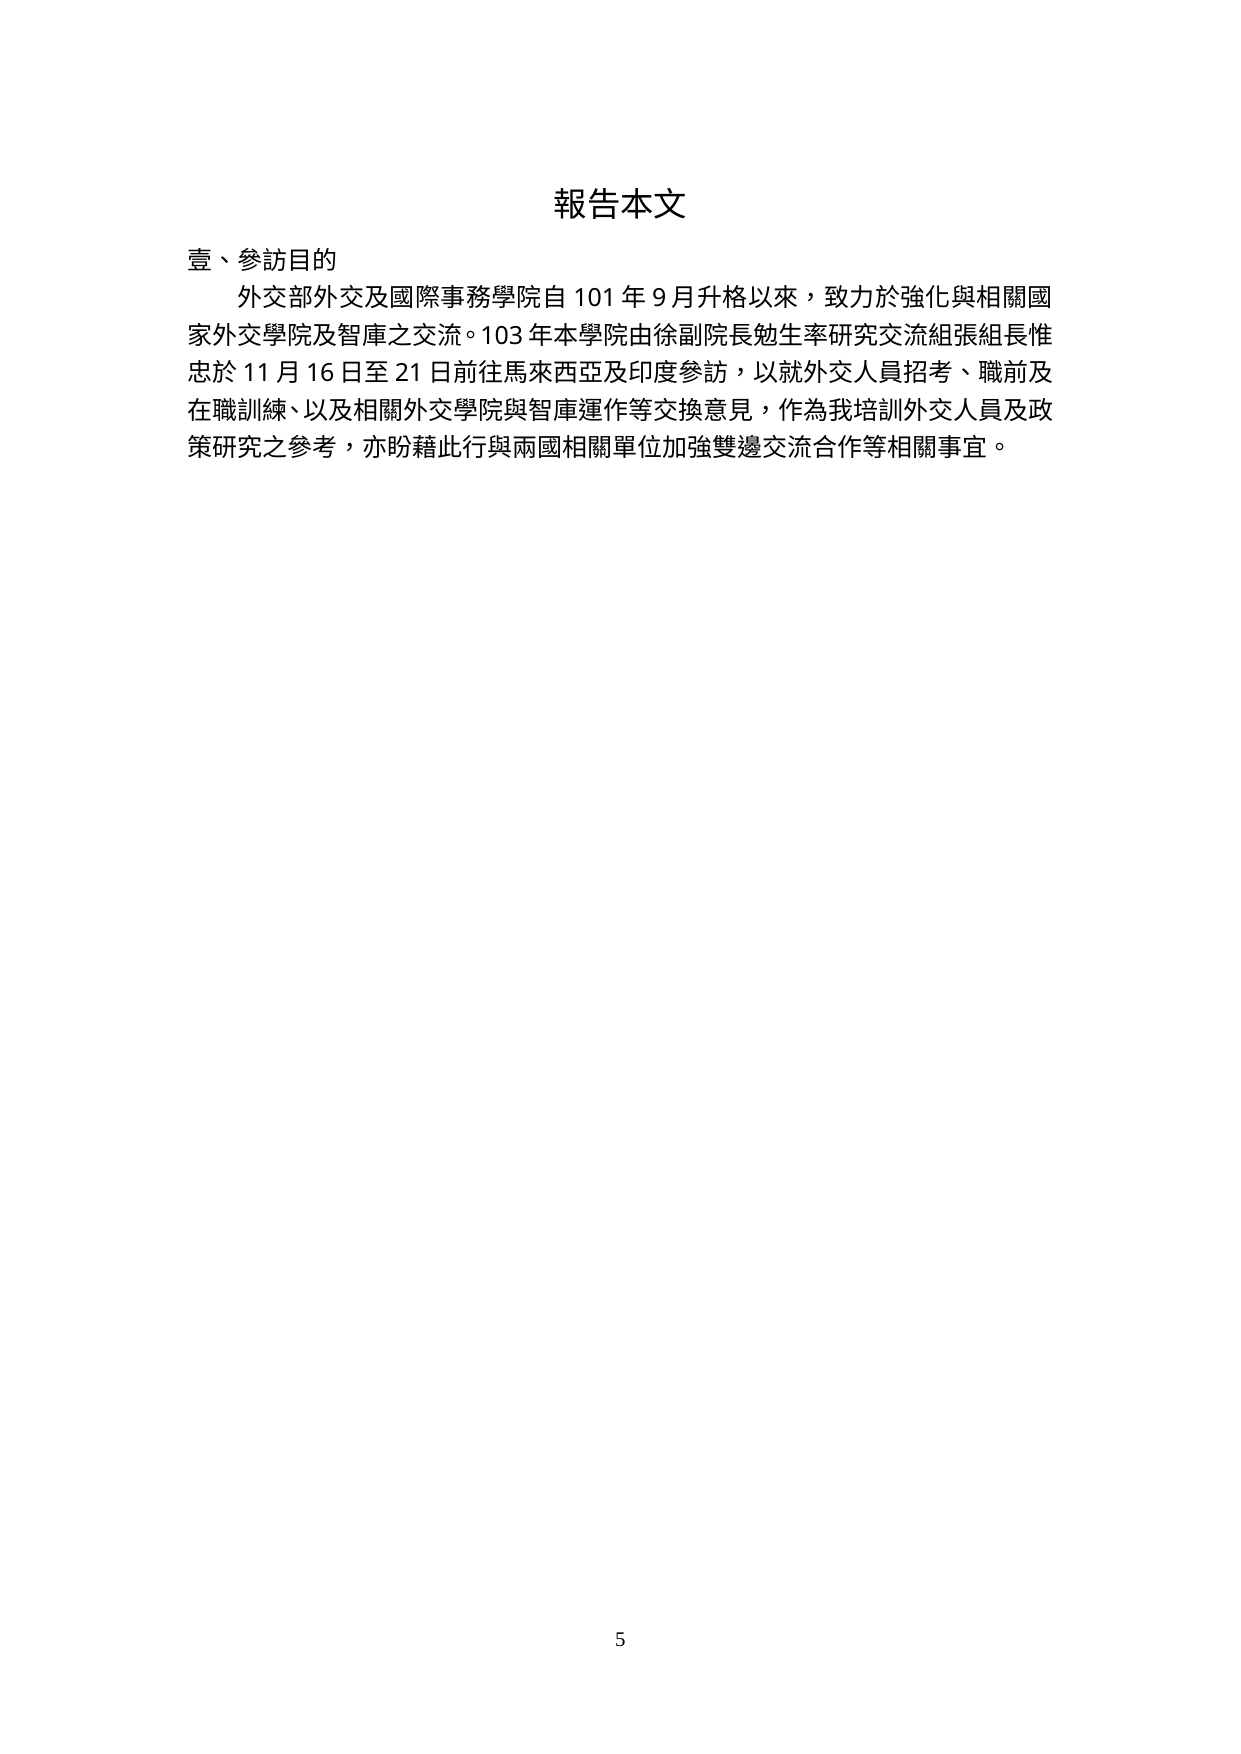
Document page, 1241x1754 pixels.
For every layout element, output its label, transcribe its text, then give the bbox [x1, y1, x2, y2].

text 壹、參訪目的 [187, 239, 1053, 277]
text 報告本文 [187, 164, 1053, 239]
text 外交部外交及國際事務學院自101年9月升格以來，致力於強化與相關國家外交學院及智庫之交流。103年本學院由徐副院長勉生率研究交流組張組長惟忠於11月16日至21日前往馬來西亞及印度參訪，以就外交人員招考、職前及在職訓練、以及相關外交學院與智庫運作等交換意見，作為我培訓外交人員及政策研究之參考，亦盼藉此行與兩國相關單位加強雙邊交流合作等相關事宜。 [187, 277, 1053, 464]
